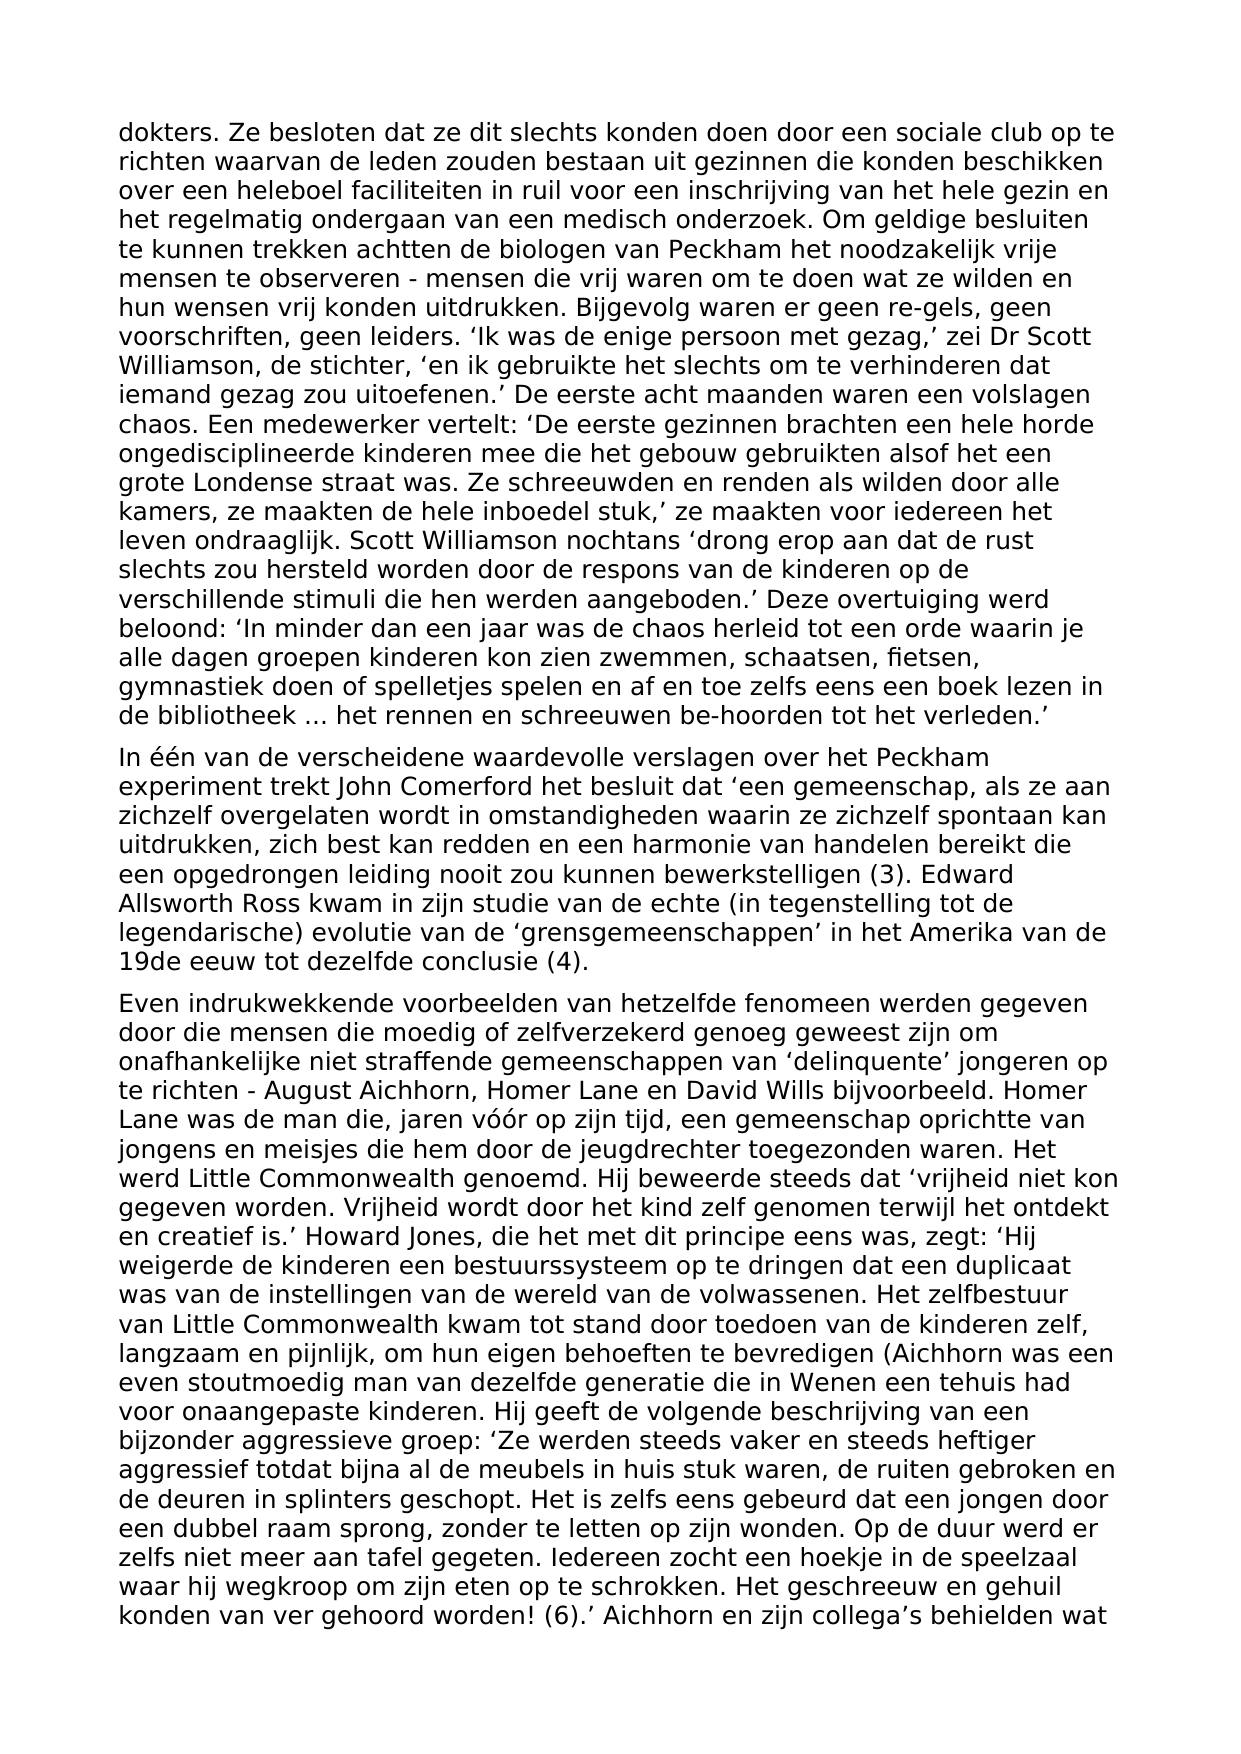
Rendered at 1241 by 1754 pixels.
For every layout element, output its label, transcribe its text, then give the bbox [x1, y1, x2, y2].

text dokters. Ze besloten dat ze dit slechts konden doen door een sociale club op te richten waarvan de leden zouden bestaan uit gezinnen die konden beschikken over een heleboel faciliteiten in ruil voor een inschrijving van het hele gezin en het regelmatig ondergaan van een medisch onderzoek. Om geldige besluiten te kunnen trekken achtten de biologen van Peckham het noodzakelijk vrije mensen te observeren - mensen die vrij waren om te doen wat ze wilden en hun wensen vrij konden uitdrukken. Bijgevolg waren er geen re-gels, geen voorschriften, geen leiders. ‘Ik was de enige persoon met gezag,’ zei Dr Scott Williamson, de stichter, ‘en ik gebruikte het slechts om te verhinderen dat iemand gezag zou uitoefenen.’ De eerste acht maanden waren een volslagen chaos. Een medewerker vertelt: ‘De eerste gezinnen brachten een hele horde ongedisciplineerde kinderen mee die het gebouw gebruikten alsof het een grote Londense straat was. Ze schreeuwden en renden als wilden door alle kamers, ze maakten de hele inboedel stuk,’ ze maakten voor iedereen het leven ondraaglijk. Scott Williamson nochtans ‘drong erop aan dat de rust slechts zou hersteld worden door de respons van de kinderen op de verschillende stimuli die hen werden aangeboden.’ Deze overtuiging werd beloond: ‘In minder dan een jaar was de chaos herleid tot een orde waarin je alle dagen groepen kinderen kon zien zwemmen, schaatsen, fietsen, gymnastiek doen of spelletjes spelen en af en toe zelfs eens een boek lezen in de bibliotheek ... het rennen en schreeuwen be-hoorden tot het verleden.’ [118, 118, 1122, 731]
text In één van de verscheidene waardevolle verslagen over het Peckham experiment trekt John Comerford het besluit dat ‘een gemeenschap, als ze aan zichzelf overgelaten wordt in omstandigheden waarin ze zichzelf spontaan kan uitdrukken, zich best kan redden en een harmonie van handelen bereikt die een opgedrongen leiding nooit zou kunnen bewerkstelligen (3). Edward Allsworth Ross kwam in zijn studie van de echte (in tegenstelling tot de legendarische) evolutie van de ‘grensgemeenschappen’ in het Amerika van de 19de eeuw tot dezelfde conclusie (4). [118, 743, 1122, 976]
text Even indrukwekkende voorbeelden van hetzelfde fenomeen werden gegeven door die mensen die moedig of zelfverzekerd genoeg geweest zijn om onafhankelijke niet straffende gemeenschappen van ‘delinquente’ jongeren op te richten - August Aichhorn, Homer Lane en David Wills bijvoorbeeld. Homer Lane was de man die, jaren vóór op zijn tijd, een gemeenschap oprichtte van jongens en meisjes die hem door de jeugdrechter toegezonden waren. Het werd Little Commonwealth genoemd. Hij beweerde steeds dat ‘vrijheid niet kon gegeven worden. Vrijheid wordt door het kind zelf genomen terwijl het ontdekt en creatief is.’ Howard Jones, die het met dit principe eens was, zegt: ‘Hij weigerde de kinderen een bestuurssysteem op te dringen dat een duplicaat was van de instellingen van de wereld van de volwassenen. Het zelfbestuur van Little Commonwealth kwam tot stand door toedoen van de kinderen zelf, langzaam en pijnlijk, om hun eigen behoeften te bevredigen (Aichhorn was een even stoutmoedig man van dezelfde generatie die in Wenen een tehuis had voor onaangepaste kinderen. Hij geeft de volgende beschrijving van een bijzonder aggressieve groep: ‘Ze werden steeds vaker en steeds heftiger aggressief totdat bijna al de meubels in huis stuk waren, de ruiten gebroken en de deuren in splinters geschopt. Het is zelfs eens gebeurd dat een jongen door een dubbel raam sprong, zonder te letten op zijn wonden. Op de duur werd er zelfs niet meer aan tafel gegeten. Iedereen zocht een hoekje in de speelzaal waar hij wegkroop om zijn eten op te schrokken. Het geschreeuw en gehuil konden van ver gehoord worden! (6).’ Aichhorn en zijn collega’s behielden wat [118, 989, 1122, 1631]
